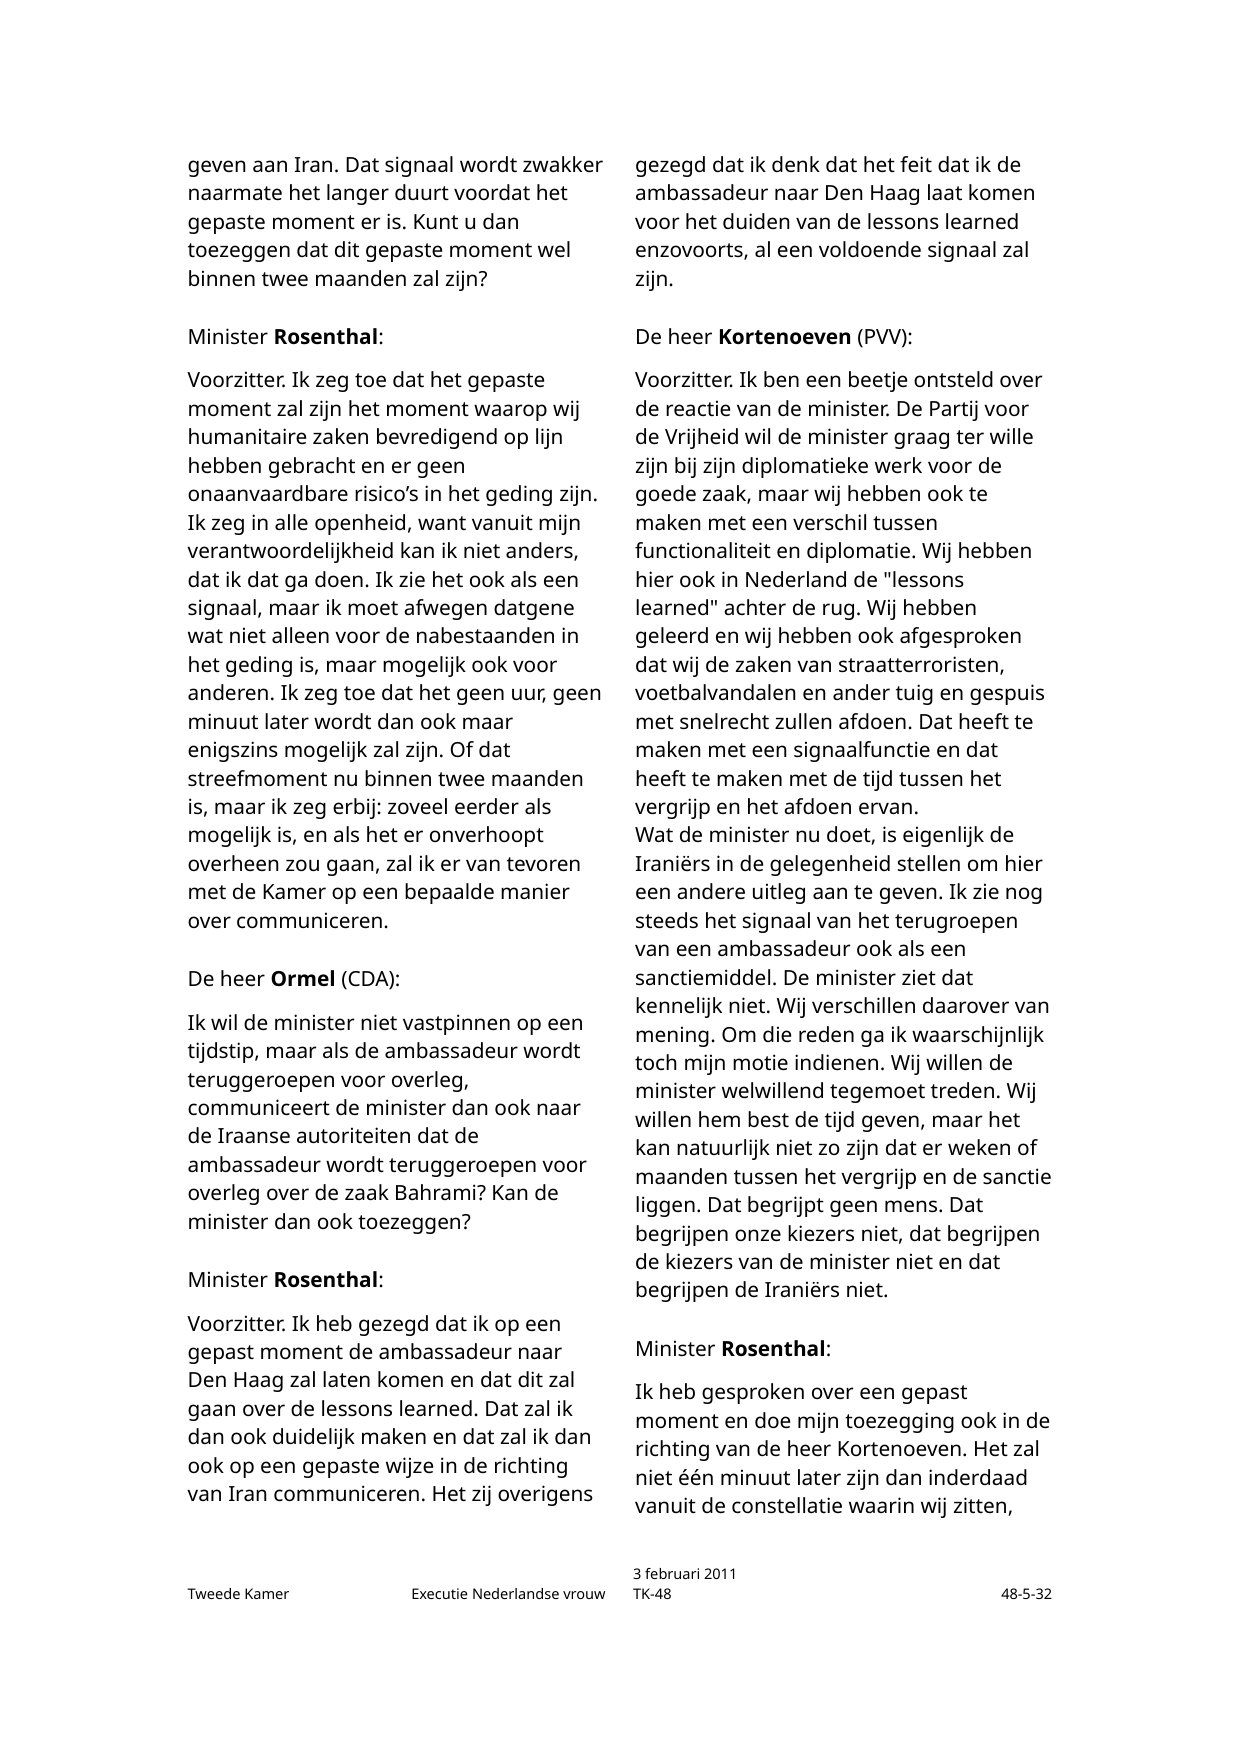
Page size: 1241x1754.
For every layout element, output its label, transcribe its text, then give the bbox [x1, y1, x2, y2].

text Ik heb gesproken over een gepast moment en doe mijn toezegging ook in de richting van de heer Kortenoeven. Het zal niet één minuut later zijn dan inderdaad vanuit de constellatie waarin wij zitten, [635, 1377, 1053, 1520]
text De heer Kortenoeven (PVV): [635, 322, 1053, 351]
text Voorzitter. Ik heb gezegd dat ik op een gepast moment de ambassadeur naar Den Haag zal laten komen en dat dit zal gaan over de lessons learned. Dat zal ik dan ook duidelijk maken en dat zal ik dan ook op een gepaste wijze in de richting van Iran communiceren. Het zij overigens [187, 1309, 605, 1508]
text gezegd dat ik denk dat het feit dat ik de ambassadeur naar Den Haag laat komen voor het duiden van de lessons learned enzovoorts, al een voldoende signaal zal zijn. [635, 150, 1053, 292]
text geven aan Iran. Dat signaal wordt zwakker naarmate het langer duurt voordat het gepaste moment er is. Kunt u dan toezeggen dat dit gepaste moment wel binnen twee maanden zal zijn? [187, 150, 605, 292]
text Wat de minister nu doet, is eigenlijk de Iraniërs in de gelegenheid stellen om hier een andere uitleg aan te geven. Ik zie nog steeds het signaal van het terugroepen van een ambassadeur ook als een sanctiemiddel. De minister ziet dat kennelijk niet. Wij verschillen daarover van mening. Om die reden ga ik waarschijnlijk toch mijn motie indienen. Wij willen de minister welwillend tegemoet treden. Wij willen hem best de tijd geven, maar het kan natuurlijk niet zo zijn dat er weken of maanden tussen het vergrijp en de sanctie liggen. Dat begrijpt geen mens. Dat begrijpen onze kiezers niet, dat begrijpen de kiezers van de minister niet en dat begrijpen de Iraniërs niet. [635, 821, 1053, 1304]
text Ik wil de minister niet vastpinnen op een tijdstip, maar als de ambassadeur wordt teruggeroepen voor overleg, communiceert de minister dan ook naar de Iraanse autoriteiten dat de ambassadeur wordt teruggeroepen voor overleg over de zaak Bahrami? Kan de minister dan ook toezeggen? [187, 1008, 605, 1235]
text Minister Rosenthal: [187, 1265, 605, 1294]
text Voorzitter. Ik ben een beetje ontsteld over de reactie van de minister. De Partij voor de Vrijheid wil de minister graag ter wille zijn bij zijn diplomatieke werk voor de goede zaak, maar wij hebben ook te maken met een verschil tussen functionaliteit en diplomatie. Wij hebben hier ook in Nederland de "lessons learned" achter de rug. Wij hebben geleerd en wij hebben ook afgesproken dat wij de zaken van straatterroristen, voetbalvandalen en ander tuig en gespuis met snelrecht zullen afdoen. Dat heeft te maken met een signaalfunctie en dat heeft te maken met de tijd tussen het vergrijp en het afdoen ervan. [635, 366, 1053, 821]
text Minister Rosenthal: [635, 1334, 1053, 1362]
text Minister Rosenthal: [187, 322, 605, 351]
text Voorzitter. Ik zeg toe dat het gepaste moment zal zijn het moment waarop wij humanitaire zaken bevredigend op lijn hebben gebracht en er geen onaanvaardbare risico’s in het geding zijn. Ik zeg in alle openheid, want vanuit mijn verantwoordelijkheid kan ik niet anders, dat ik dat ga doen. Ik zie het ook als een signaal, maar ik moet afwegen datgene wat niet alleen voor de nabestaanden in het geding is, maar mogelijk ook voor anderen. Ik zeg toe dat het geen uur, geen minuut later wordt dan ook maar enigszins mogelijk zal zijn. Of dat streefmoment nu binnen twee maanden is, maar ik zeg erbij: zoveel eerder als mogelijk is, en als het er onverhoopt overheen zou gaan, zal ik er van tevoren met de Kamer op een bepaalde manier over communiceren. [187, 366, 605, 934]
text De heer Ormel (CDA): [187, 964, 605, 993]
